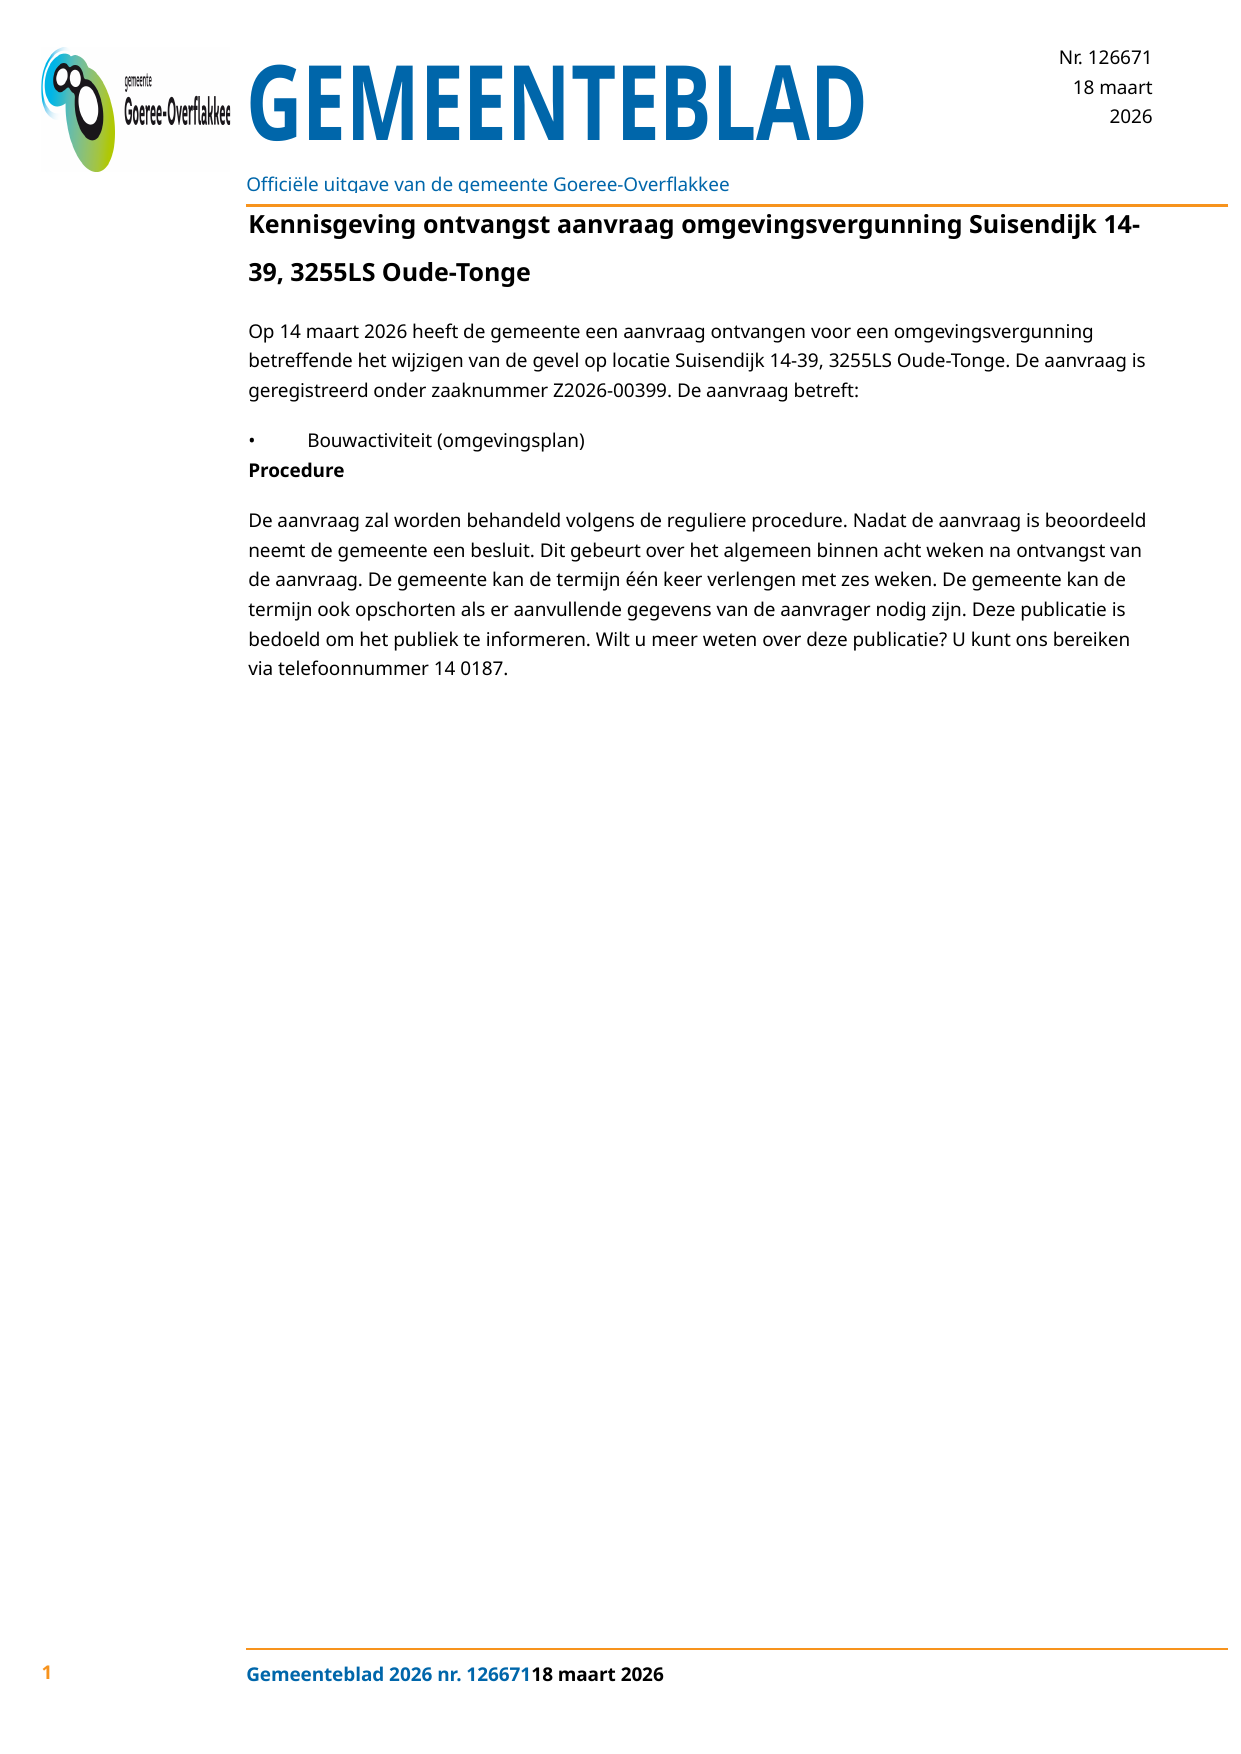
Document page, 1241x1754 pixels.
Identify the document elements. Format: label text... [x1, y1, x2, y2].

picture [41, 47, 231, 172]
text Procedure [248, 457, 1152, 483]
text Kennisgeving ontvangst aanvraag omgevingsvergunning Suisendijk 14-39, 3255LS Oude-Tonge [248, 207, 1152, 288]
text De aanvraag zal worden behandeld volgens de reguliere procedure. Nadat de aanvraag is beoordeeld neemt de gemeente een besluit. Dit gebeurt over het algemeen binnen acht weken na ontvangst van de aanvraag. De gemeente kan de termijn één keer verlengen met zes weken. De gemeente kan de termijn ook opschorten als er aanvullende gegevens van de aanvrager nodig zijn. Deze publicatie is bedoeld om het publiek te informeren. Wilt u meer weten over deze publicatie? U kunt ons bereiken via telefoonnummer 14 0187. [248, 507, 1152, 681]
list Bouwactiviteit (omgevingsplan) [248, 427, 1152, 453]
text Op 14 maart 2026 heeft de gemeente een aanvraag ontvangen voor een omgevingsvergunning betreffende het wijzigen van de gevel op locatie Suisendijk 14-39, 3255LS Oude-Tonge. De aanvraag is geregistreerd onder zaaknummer Z2026-00399. De aanvraag betreft: [248, 318, 1152, 403]
